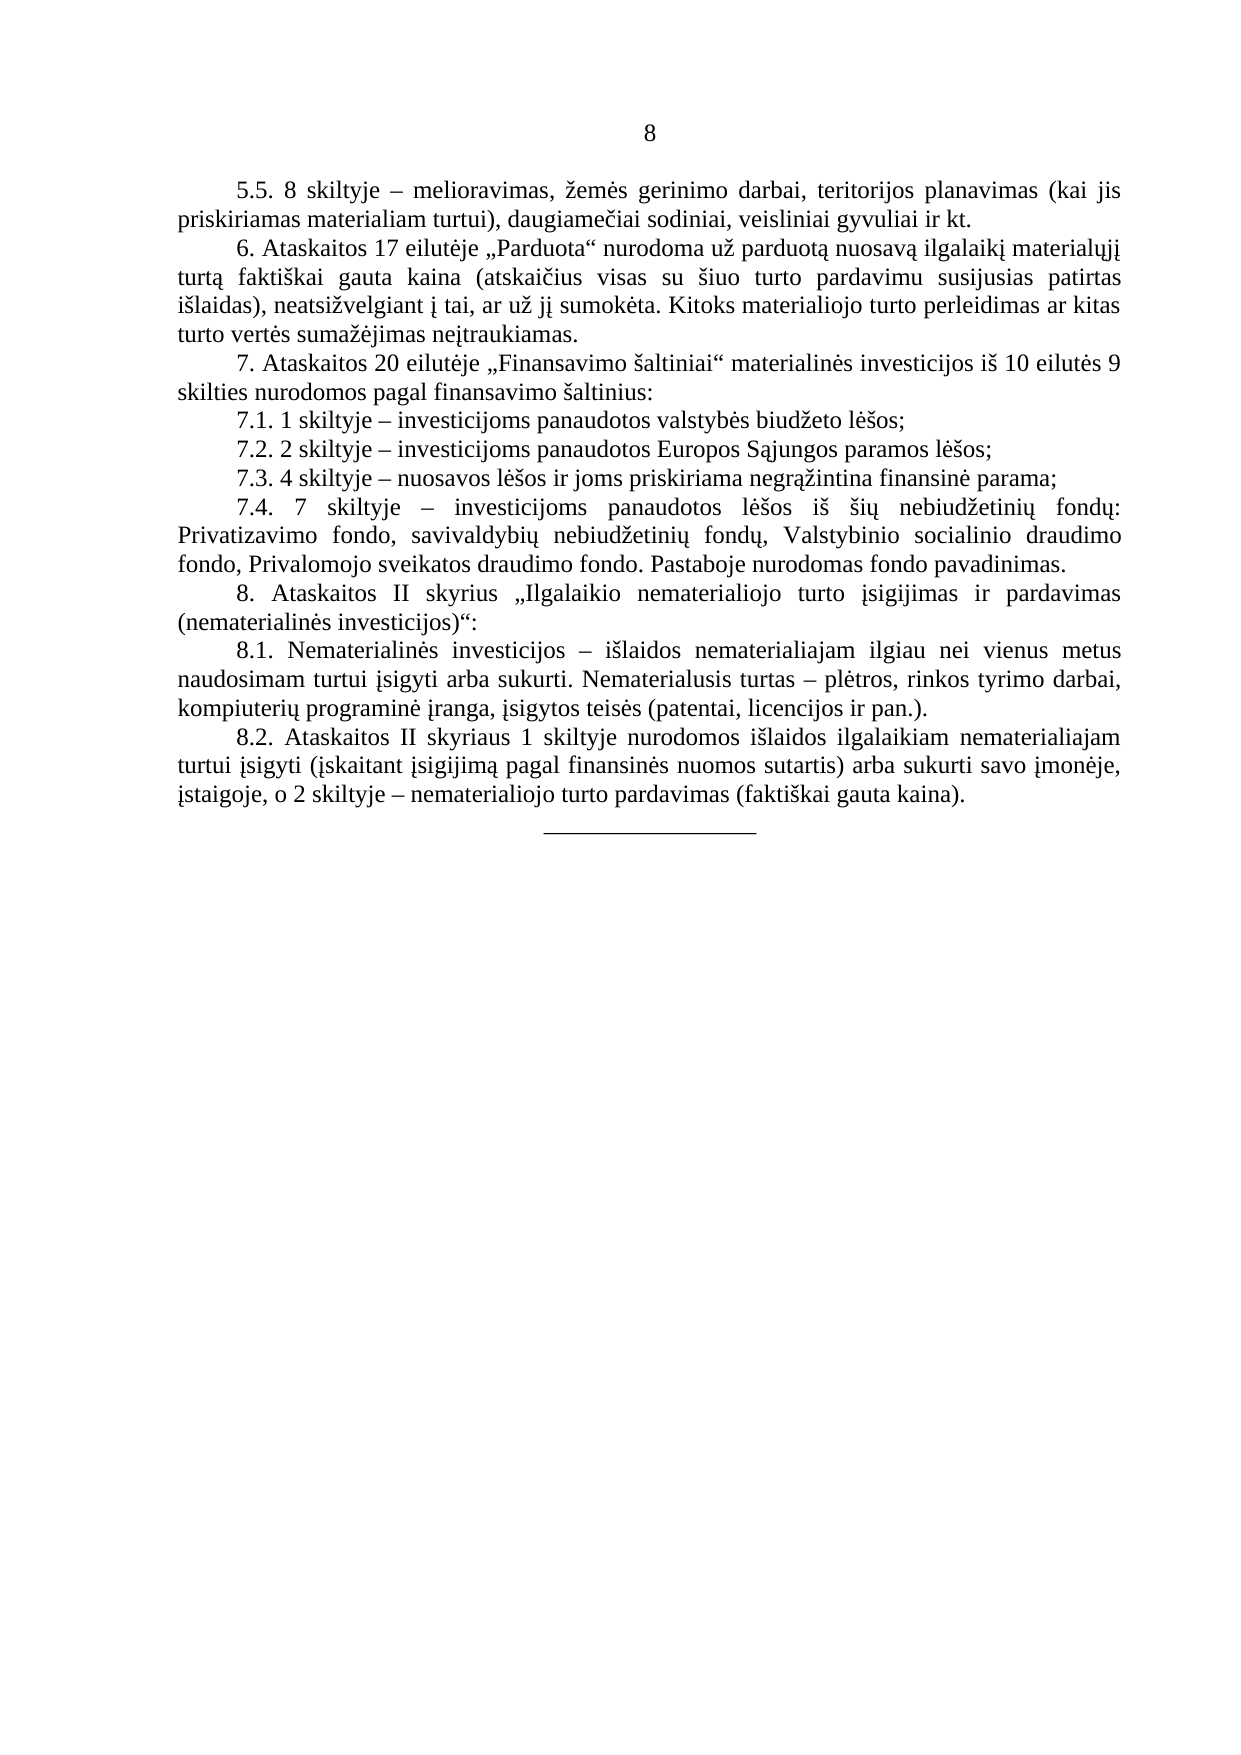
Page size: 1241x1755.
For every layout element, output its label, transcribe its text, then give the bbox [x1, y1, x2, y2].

text 7.4. 7 skiltyje – investicijoms panaudotos lėšos iš šių nebiudžetinių fondų: Privatizavimo fondo, savivaldybių nebiudžetinių fondų, Valstybinio socialinio draudimo fondo, Privalomojo sveikatos draudimo fondo. Pastaboje nurodomas fondo pavadinimas. [177, 492, 1122, 578]
text 8.1. Nematerialinės investicijos – išlaidos nematerialiajam ilgiau nei vienus metus naudosimam turtui įsigyti arba sukurti. Nematerialusis turtas – plėtros, rinkos tyrimo darbai, kompiuterių programinė įranga, įsigytos teisės (patentai, licencijos ir pan.). [177, 636, 1122, 722]
text 7.2. 2 skiltyje – investicijoms panaudotos Europos Sąjungos paramos lėšos; [177, 434, 1122, 463]
text 7.1. 1 skiltyje – investicijoms panaudotos valstybės biudžeto lėšos; [177, 406, 1122, 434]
text 8.2. Ataskaitos II skyriaus 1 skiltyje nurodomos išlaidos ilgalaikiam nematerialiajam turtui įsigyti (įskaitant įsigijimą pagal finansinės nuomos sutartis) arba sukurti savo įmonėje, įstaigoje, o 2 skiltyje – nematerialiojo turto pardavimas (faktiškai gauta kaina). [177, 722, 1122, 808]
text 6. Ataskaitos 17 eilutėje „Parduota“ nurodoma už parduotą nuosavą ilgalaikį materialųjį turtą faktiškai gauta kaina (atskaičius visas su šiuo turto pardavimu susijusias patirtas išlaidas), neatsižvelgiant į tai, ar už jį sumokėta. Kitoks materialiojo turto perleidimas ar kitas turto vertės sumažėjimas neįtraukiamas. [177, 233, 1122, 348]
text 8. Ataskaitos II skyrius „Ilgalaikio nematerialiojo turto įsigijimas ir pardavimas (nematerialinės investicijos)“: [177, 578, 1122, 636]
text 7. Ataskaitos 20 eilutėje „Finansavimo šaltiniai“ materialinės investicijos iš 10 eilutės 9 skilties nurodomos pagal finansavimo šaltinius: [177, 348, 1122, 406]
text 5.5. 8 skiltyje – melioravimas, žemės gerinimo darbai, teritorijos planavimas (kai jis priskiriamas materialiam turtui), daugiamečiai sodiniai, veisliniai gyvuliai ir kt. [177, 176, 1122, 233]
text 7.3. 4 skiltyje – nuosavos lėšos ir joms priskiriama negrąžintina finansinė parama; [177, 463, 1122, 492]
text _________________ [177, 808, 1122, 837]
